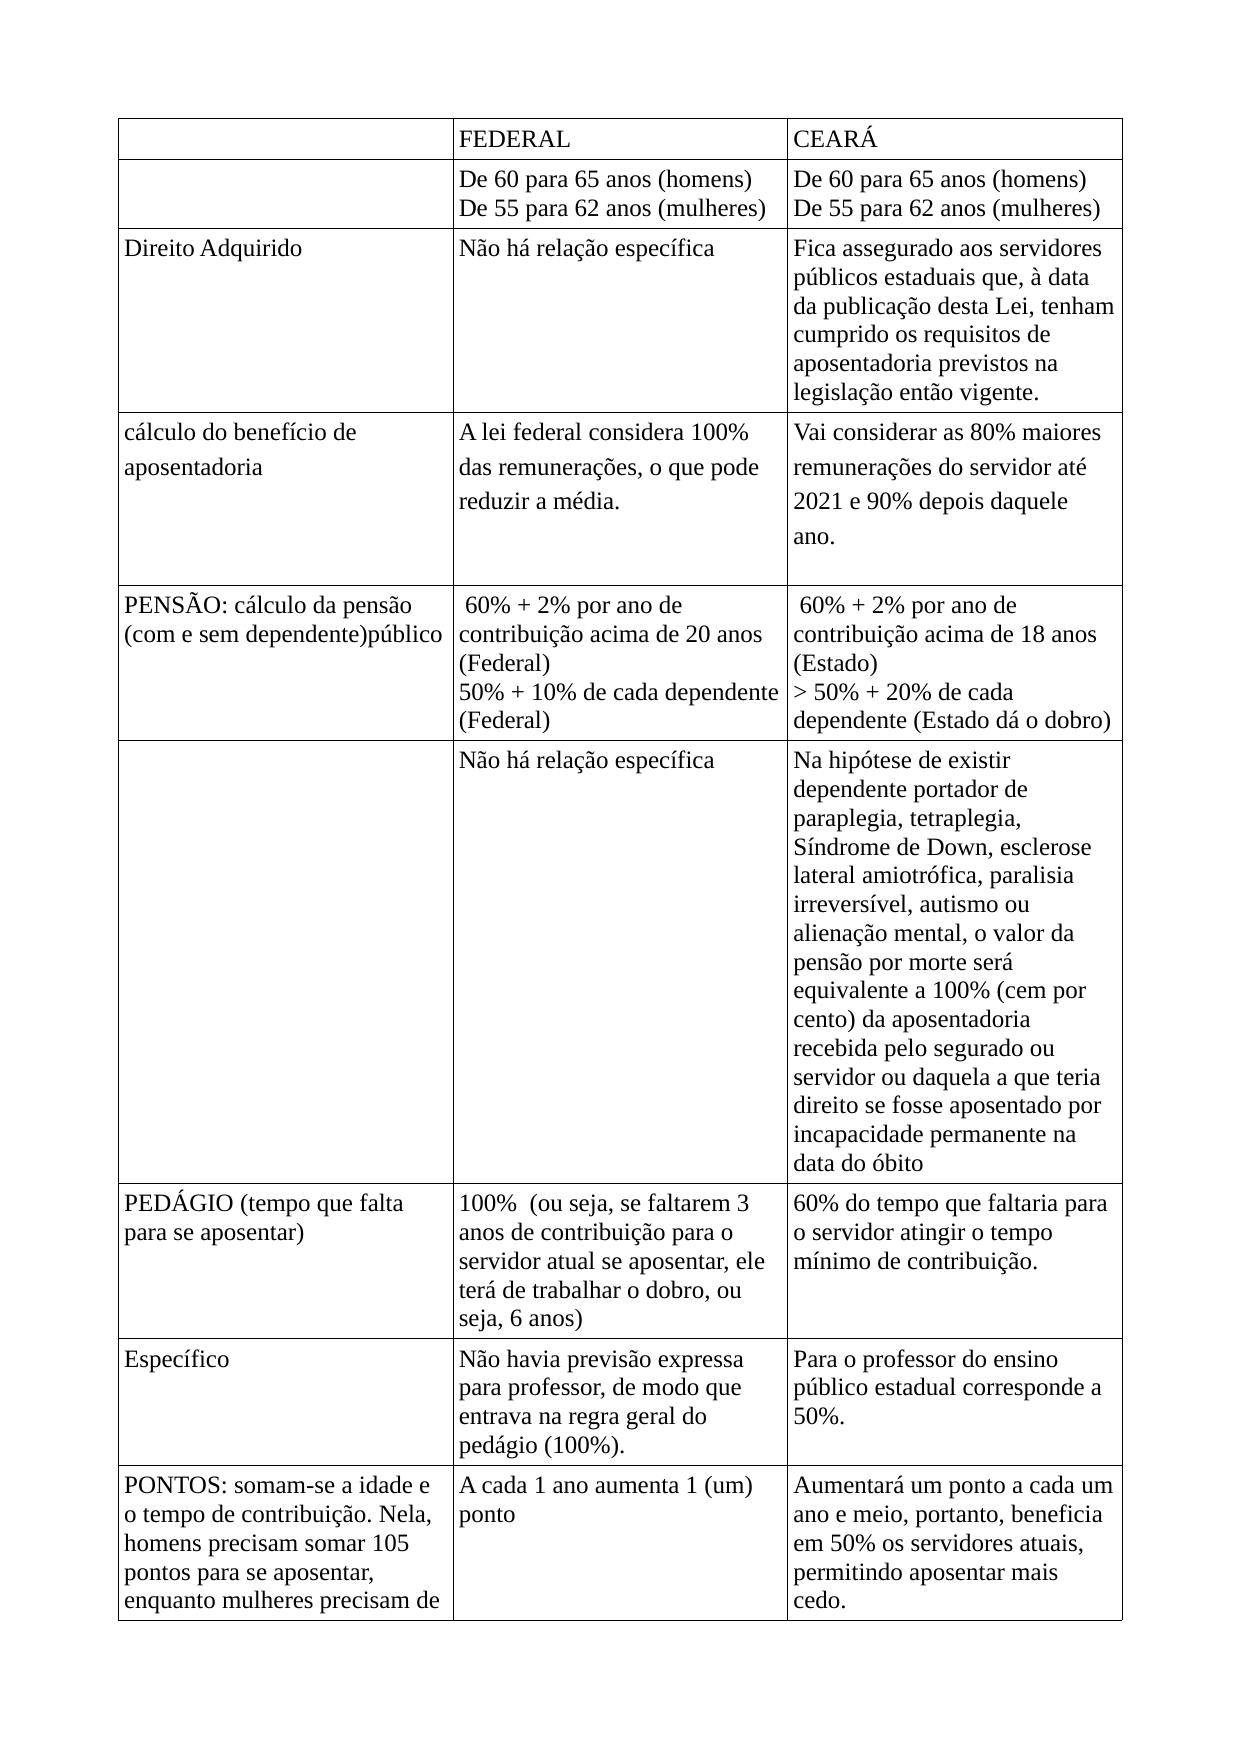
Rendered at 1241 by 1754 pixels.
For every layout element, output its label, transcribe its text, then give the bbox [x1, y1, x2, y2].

table_cell Para o professor do ensino público estadual corresponde a 50%. [788, 1339, 1122, 1464]
table_cell A cada 1 ano aumenta 1 (um) ponto [454, 1466, 787, 1620]
table_cell Específico [119, 1339, 453, 1464]
table_cell De 60 para 65 anos (homens) De 55 para 62 anos (mulheres) [454, 160, 787, 227]
table_cell cálculo do benefício de aposentadoria [119, 413, 453, 584]
table_cell De 60 para 65 anos (homens) De 55 para 62 anos (mulheres) [788, 160, 1122, 227]
table_header [119, 119, 453, 158]
table_cell [119, 741, 453, 1183]
table_header CEARÁ [788, 119, 1122, 158]
table_cell Não havia previsão expressa para professor, de modo que entrava na regra geral do pedágio (100%). [454, 1339, 787, 1464]
table_cell PEDÁGIO (tempo que falta para se aposentar) [119, 1184, 453, 1338]
table_cell Na hipótese de existir dependente portador de paraplegia, tetraplegia, Síndrome de Down, esclerose lateral amiotrófica, paralisia irreversível, autismo ou alienação mental, o valor da pensão por morte será equivalente a 100% (cem por cento) da aposentadoria recebida pelo segurado ou servidor ou daquela a que teria direito se fosse aposentado por incapacidade permanente na data do óbito [788, 741, 1122, 1183]
table_cell Aumentará um ponto a cada um ano e meio, portanto, beneficia em 50% os servidores atuais, permitindo aposentar mais cedo. [788, 1466, 1122, 1620]
table_cell PENSÃO: cálculo da pensão (com e sem dependente)público [119, 586, 453, 740]
table_cell Não há relação específica [454, 741, 787, 1183]
table_cell 60% + 2% por ano de contribuição acima de 18 anos (Estado) > 50% + 20% de cada dependente (Estado dá o dobro) [788, 586, 1122, 740]
table_cell Fica assegurado aos servidores públicos estaduais que, à data da publicação desta Lei, tenham cumprido os requisitos de aposentadoria previstos na legislação então vigente. [788, 229, 1122, 412]
table_cell [119, 160, 453, 227]
table_cell Vai considerar as 80% maiores remunerações do servidor até 2021 e 90% depois daquele ano. [788, 413, 1122, 584]
table_cell PONTOS: somam-se a idade e o tempo de contribuição. Nela, homens precisam somar 105 pontos para se aposentar, enquanto mulheres precisam de [119, 1466, 453, 1620]
table_cell Direito Adquirido [119, 229, 453, 412]
table_cell 60% do tempo que faltaria para o servidor atingir o tempo mínimo de contribuição. [788, 1184, 1122, 1338]
table_cell 100% (ou seja, se faltarem 3 anos de contribuição para o servidor atual se aposentar, ele terá de trabalhar o dobro, ou seja, 6 anos) [454, 1184, 787, 1338]
table_cell A lei federal considera 100% das remunerações, o que pode reduzir a média. [454, 413, 787, 584]
table_header FEDERAL [454, 119, 787, 158]
table_cell Não há relação específica [454, 229, 787, 412]
table_cell 60% + 2% por ano de contribuição acima de 20 anos (Federal) 50% + 10% de cada dependente (Federal) [454, 586, 787, 740]
